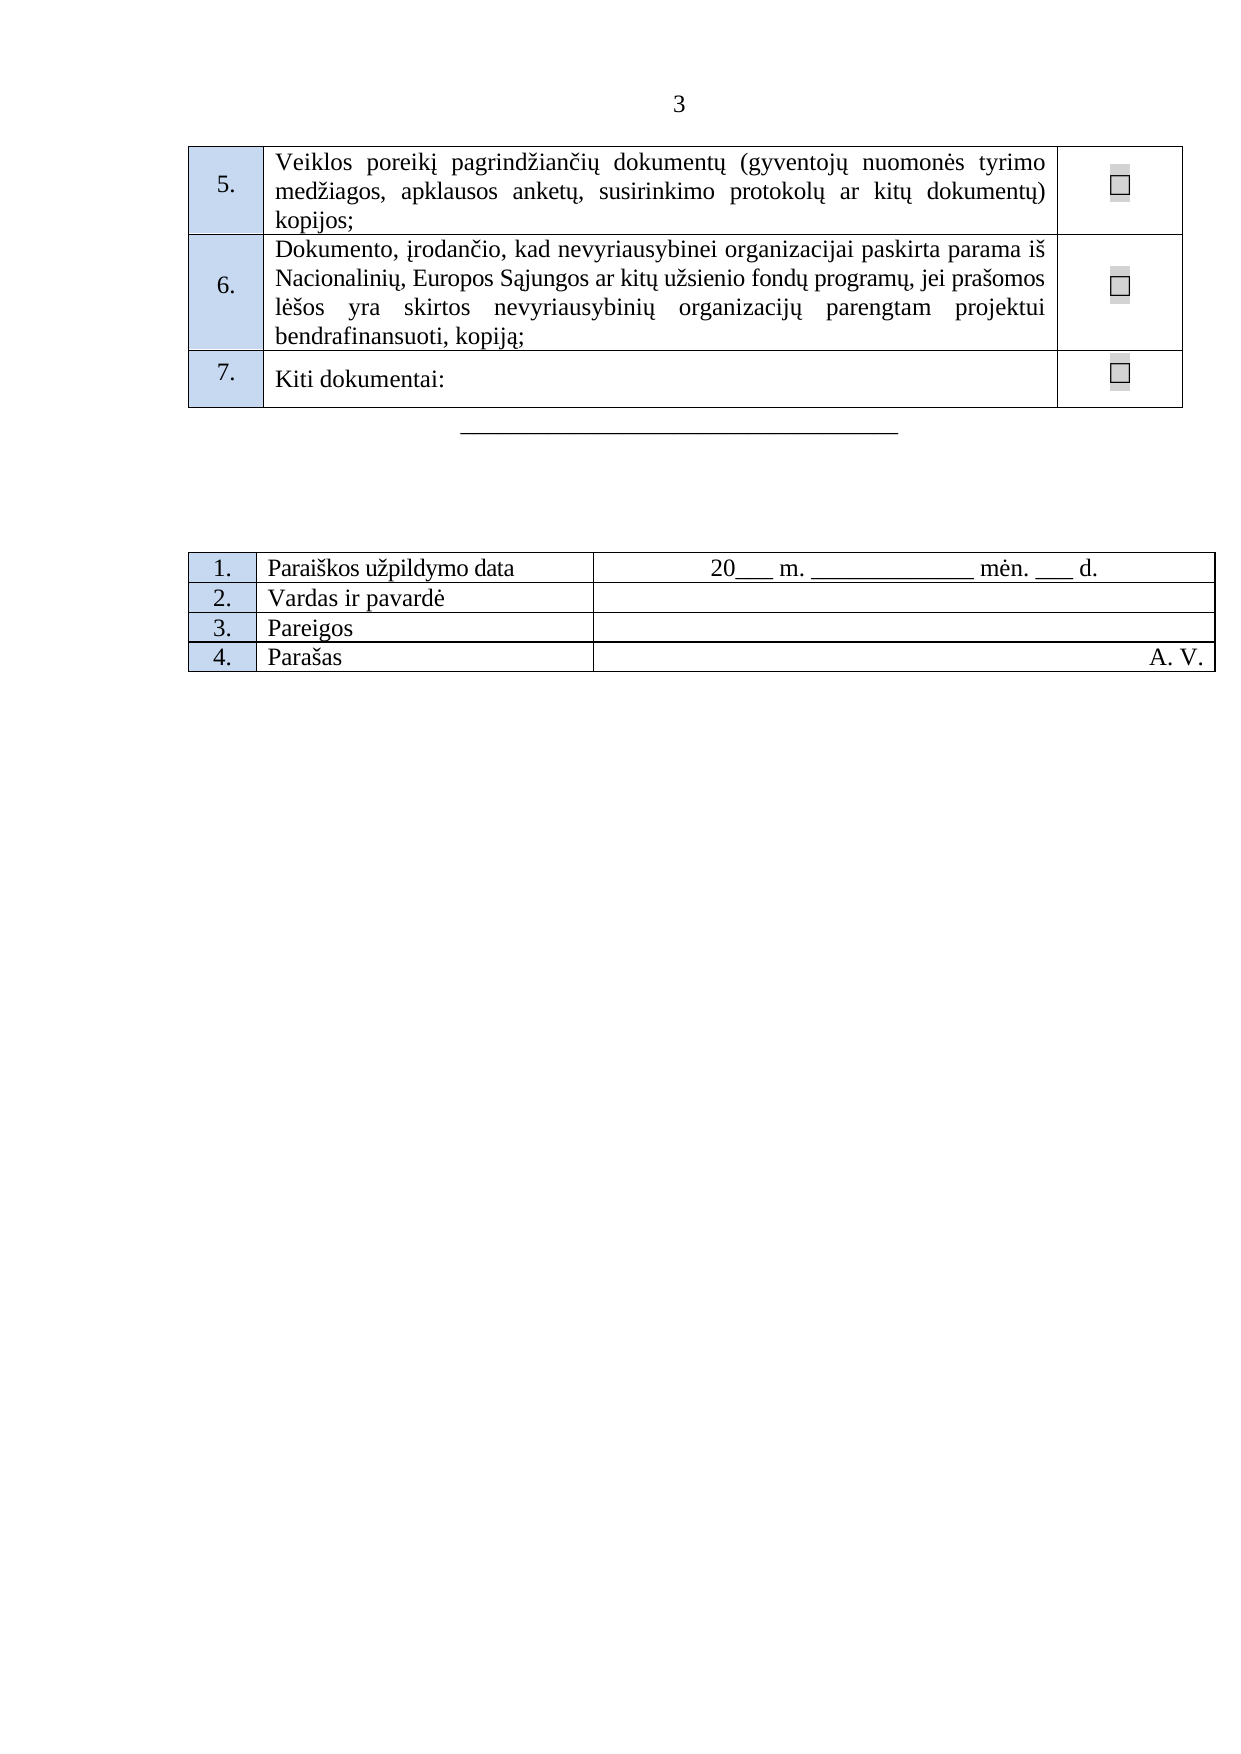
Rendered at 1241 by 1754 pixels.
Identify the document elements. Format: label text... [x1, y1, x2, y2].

table_header 1. [189, 553, 256, 582]
table_cell Veiklos poreikį pagrindžiančių dokumentų (gyventojų nuomonės tyrimo medžiagos, apklausos anketų, susirinkimo protokolų ar kitų dokumentų) kopijos; [264, 147, 1057, 233]
table_cell [594, 613, 1214, 641]
table_cell Kiti dokumentai: [264, 351, 1057, 407]
table_cell 4. [189, 643, 256, 671]
text ___________________________________ [177, 408, 1181, 437]
table_cell □ [1058, 351, 1182, 407]
table_header 20___ m. _____________ mėn. ___ d. [594, 553, 1214, 582]
table_cell Vardas ir pavardė [257, 583, 593, 612]
table_cell 7. [189, 351, 263, 407]
table_cell Dokumento, įrodančio, kad nevyriausybinei organizacijai paskirta parama iš Nacionalinių, Europos Sąjungos ar kitų užsienio fondų programų, jei prašomos lėšos yra skirtos nevyriausybinių organizacijų parengtam projektui bendrafinansuoti, kopiją; [264, 235, 1057, 349]
table_cell □ [1058, 147, 1182, 233]
table_cell □ [1058, 235, 1182, 349]
table_cell 6. [189, 235, 263, 349]
table_cell [594, 583, 1214, 612]
table_cell 5. [189, 147, 263, 233]
table_header Paraiškos užpildymo data [257, 553, 593, 582]
table_cell Pareigos [257, 613, 593, 641]
table_cell Parašas [257, 643, 593, 671]
table_cell 3. [189, 613, 256, 641]
table_cell A. V. [594, 643, 1214, 671]
table_cell 2. [189, 583, 256, 612]
